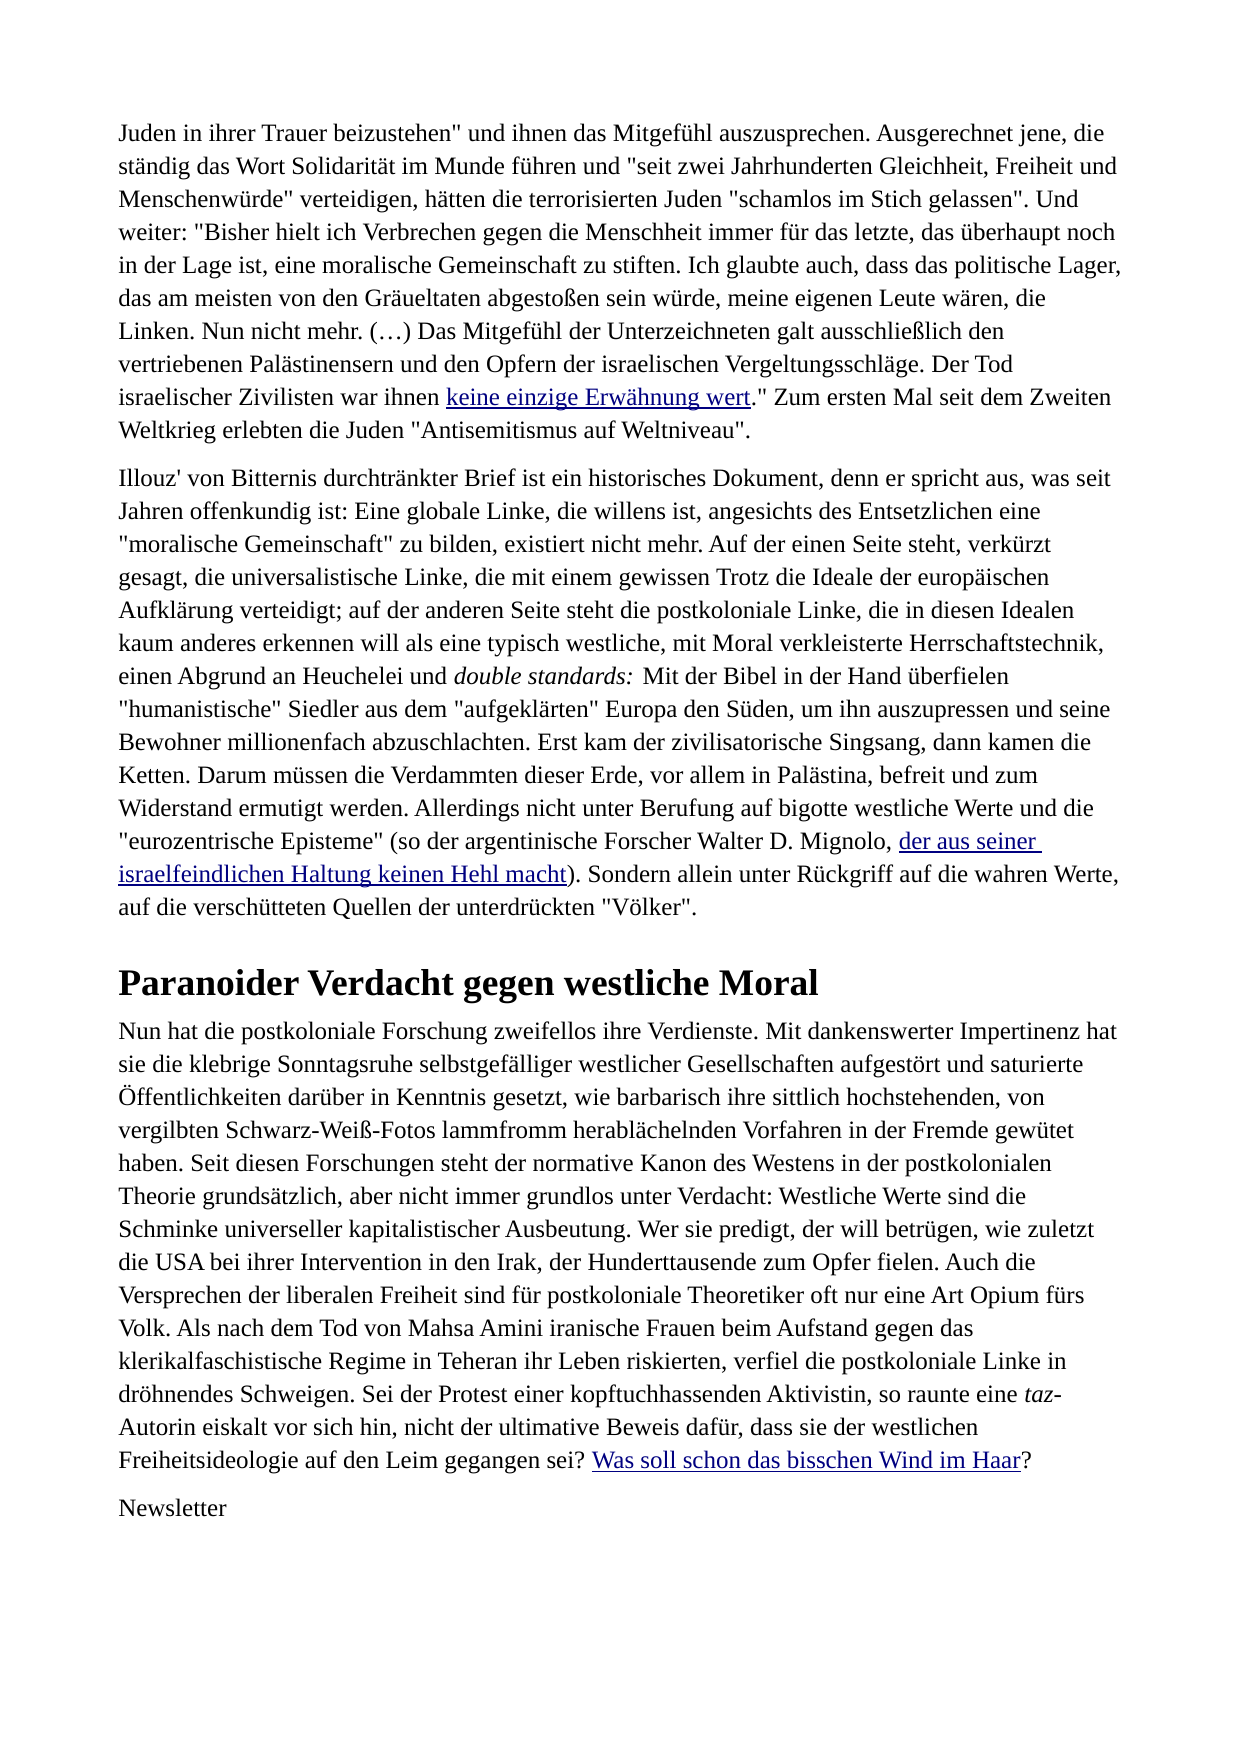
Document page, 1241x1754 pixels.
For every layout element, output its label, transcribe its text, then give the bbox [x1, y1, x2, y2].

text Newsletter [118, 1493, 1122, 1522]
text Illouz' von Bitternis durchtränkter Brief ist ein historisches Dokument, denn er spricht aus, was seit Jahren offenkundig ist: Eine globale Linke, die willens ist, angesichts des Entsetzlichen eine "moralische Gemeinschaft" zu bilden, existiert nicht mehr. Auf der einen Seite steht, verkürzt gesagt, die universalistische Linke, die mit einem gewissen Trotz die Ideale der europäischen Aufklärung verteidigt; auf der anderen Seite steht die postkoloniale Linke, die in diesen Idealen kaum anderes erkennen will als eine typisch westliche, mit Moral verkleisterte Herrschaftstechnik, einen Abgrund an Heuchelei und double standards: Mit der Bibel in der Hand überfielen "humanistische" Siedler aus dem "aufgeklärten" Europa den Süden, um ihn auszupressen und seine Bewohner millionenfach abzuschlachten. Erst kam der zivilisatorische Singsang, dann kamen die Ketten. Darum müssen die Verdammten dieser Erde, vor allem in Palästina, befreit und zum Widerstand ermutigt werden. Allerdings nicht unter Berufung auf bigotte westliche Werte und die "eurozentrische Episteme" (so der argentinische Forscher Walter D. Mignolo, der aus seiner israelfeindlichen Haltung keinen Hehl macht). Sondern allein unter Rückgriff auf die wahren Werte, auf die verschütteten Quellen der unterdrückten "Völker". [118, 463, 1122, 921]
text Nun hat die postkoloniale Forschung zweifellos ihre Verdienste. Mit dankenswerter Impertinenz hat sie die klebrige Sonntagsruhe selbstgefälliger westlicher Gesellschaften aufgestört und saturierte Öffentlichkeiten darüber in Kenntnis gesetzt, wie barbarisch ihre sittlich hochstehenden, von vergilbten Schwarz-Weiß-Fotos lammfromm herablächelnden Vorfahren in der Fremde gewütet haben. Seit diesen Forschungen steht der normative Kanon des Westens in der postkolonialen Theorie grundsätzlich, aber nicht immer grundlos unter Verdacht: Westliche Werte sind die Schminke universeller kapitalistischer Ausbeutung. Wer sie predigt, der will betrügen, wie zuletzt die USA bei ihrer Intervention in den Irak, der Hunderttausende zum Opfer fielen. Auch die Versprechen der liberalen Freiheit sind für postkoloniale Theoretiker oft nur eine Art Opium fürs Volk. Als nach dem Tod von Mahsa Amini iranische Frauen beim Aufstand gegen das klerikalfaschistische Regime in Teheran ihr Leben riskierten, verfiel die postkoloniale Linke in dröhnendes Schweigen. Sei der Protest einer kopftuchhassenden Aktivistin, so raunte eine taz-Autorin eiskalt vor sich hin, nicht der ultimative Beweis dafür, dass sie der westlichen Freiheitsideologie auf den Leim gegangen sei? Was soll schon das bisschen Wind im Haar? [118, 1016, 1122, 1474]
subtitle Paranoider Verdacht gegen westliche Moral [118, 961, 1122, 1004]
text Juden in ihrer Trauer beizustehen" und ihnen das Mitgefühl auszusprechen. Ausgerechnet jene, die ständig das Wort Solidarität im Munde führen und "seit zwei Jahrhunderten Gleichheit, Freiheit und Menschenwürde" verteidigen, hätten die terrorisierten Juden "schamlos im Stich gelassen". Und weiter: "Bisher hielt ich Verbrechen gegen die Menschheit immer für das letzte, das überhaupt noch in der Lage ist, eine moralische Gemeinschaft zu stiften. Ich glaubte auch, dass das politische Lager, das am meisten von den Gräueltaten abgestoßen sein würde, meine eigenen Leute wären, die Linken. Nun nicht mehr. (…) Das Mitgefühl der Unterzeichneten galt ausschließlich den vertriebenen Palästinensern und den Opfern der israelischen Vergeltungsschläge. Der Tod israelischer Zivilisten war ihnen keine einzige Erwähnung wert." Zum ersten Mal seit dem Zweiten Weltkrieg erlebten die Juden "Antisemitismus auf Weltniveau". [118, 118, 1122, 444]
